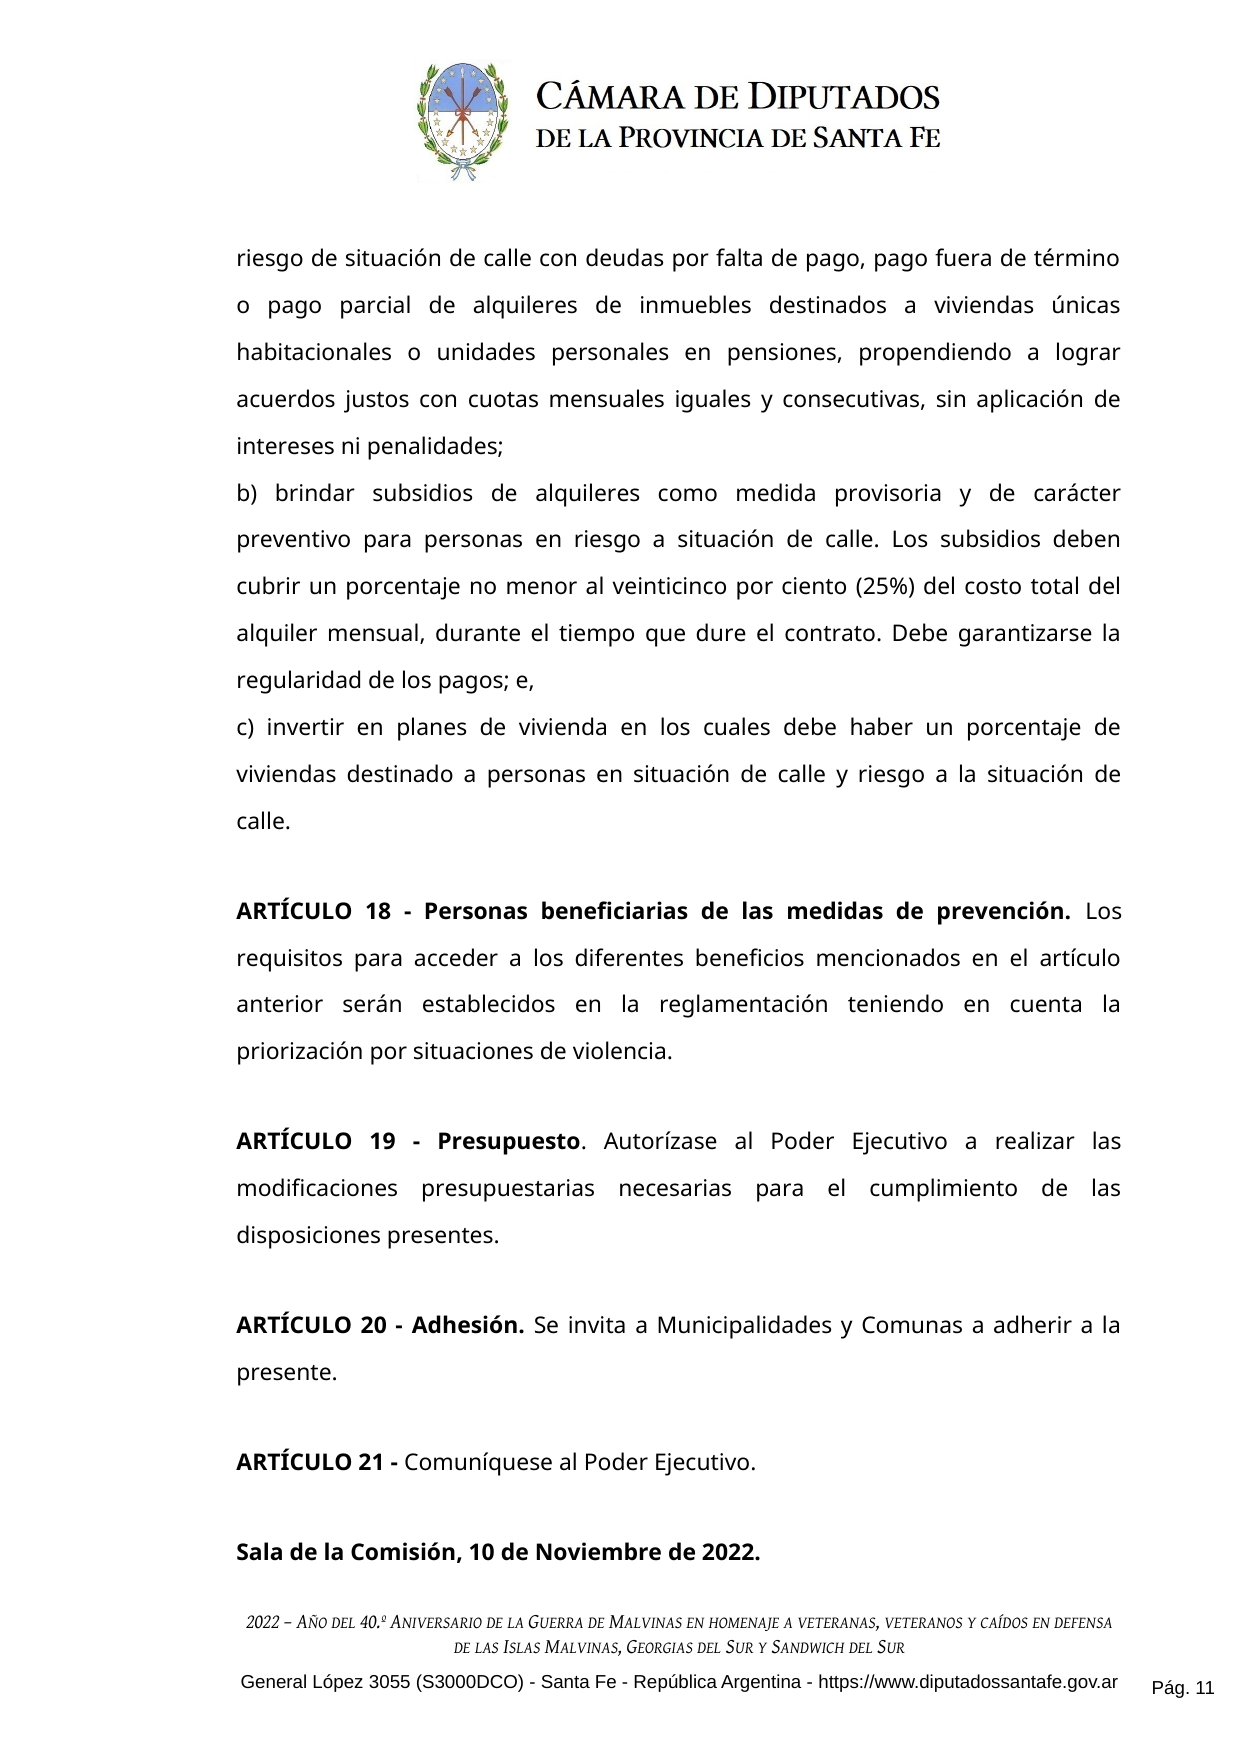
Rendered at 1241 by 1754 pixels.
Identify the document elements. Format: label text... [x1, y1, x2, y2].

text ARTÍCULO 18 - Personas beneficiarias de las medidas de prevención. Los requisitos para acceder a los diferentes beneficios mencionados en el artículo anterior serán establecidos en la reglamentación teniendo en cuenta la priorización por situaciones de violencia. [236, 895, 1122, 1067]
picture [413, 59, 945, 183]
text ARTÍCULO 20 - Adhesión. Se invita a Municipalidades y Comunas a adherir a la presente. [236, 1309, 1122, 1387]
text ARTÍCULO 19 - Presupuesto. Autorízase al Poder Ejecutivo a realizar las modificaciones presupuestarias necesarias para el cumplimiento de las disposiciones presentes. [236, 1125, 1122, 1250]
text riesgo de situación de calle con deudas por falta de pago, pago fuera de término o pago parcial de alquileres de inmuebles destinados a viviendas únicas habitacionales o unidades personales en pensiones, propendiendo a lograr acuerdos justos con cuotas mensuales iguales y consecutivas, sin aplicación de intereses ni penalidades; [236, 242, 1122, 461]
text c) invertir en planes de vivienda en los cuales debe haber un porcentaje de viviendas destinado a personas en situación de calle y riesgo a la situación de calle. [236, 711, 1122, 836]
text Sala de la Comisión, 10 de Noviembre de 2022. [236, 1536, 1122, 1567]
text ARTÍCULO 21 - Comuníquese al Poder Ejecutivo. [236, 1446, 1122, 1477]
text b) brindar subsidios de alquileres como medida provisoria y de carácter preventivo para personas en riesgo a situación de calle. Los subsidios deben cubrir un porcentaje no menor al veinticinco por ciento (25%) del costo total del alquiler mensual, durante el tiempo que dure el contrato. Debe garantizarse la regularidad de los pagos; e, [236, 477, 1122, 695]
